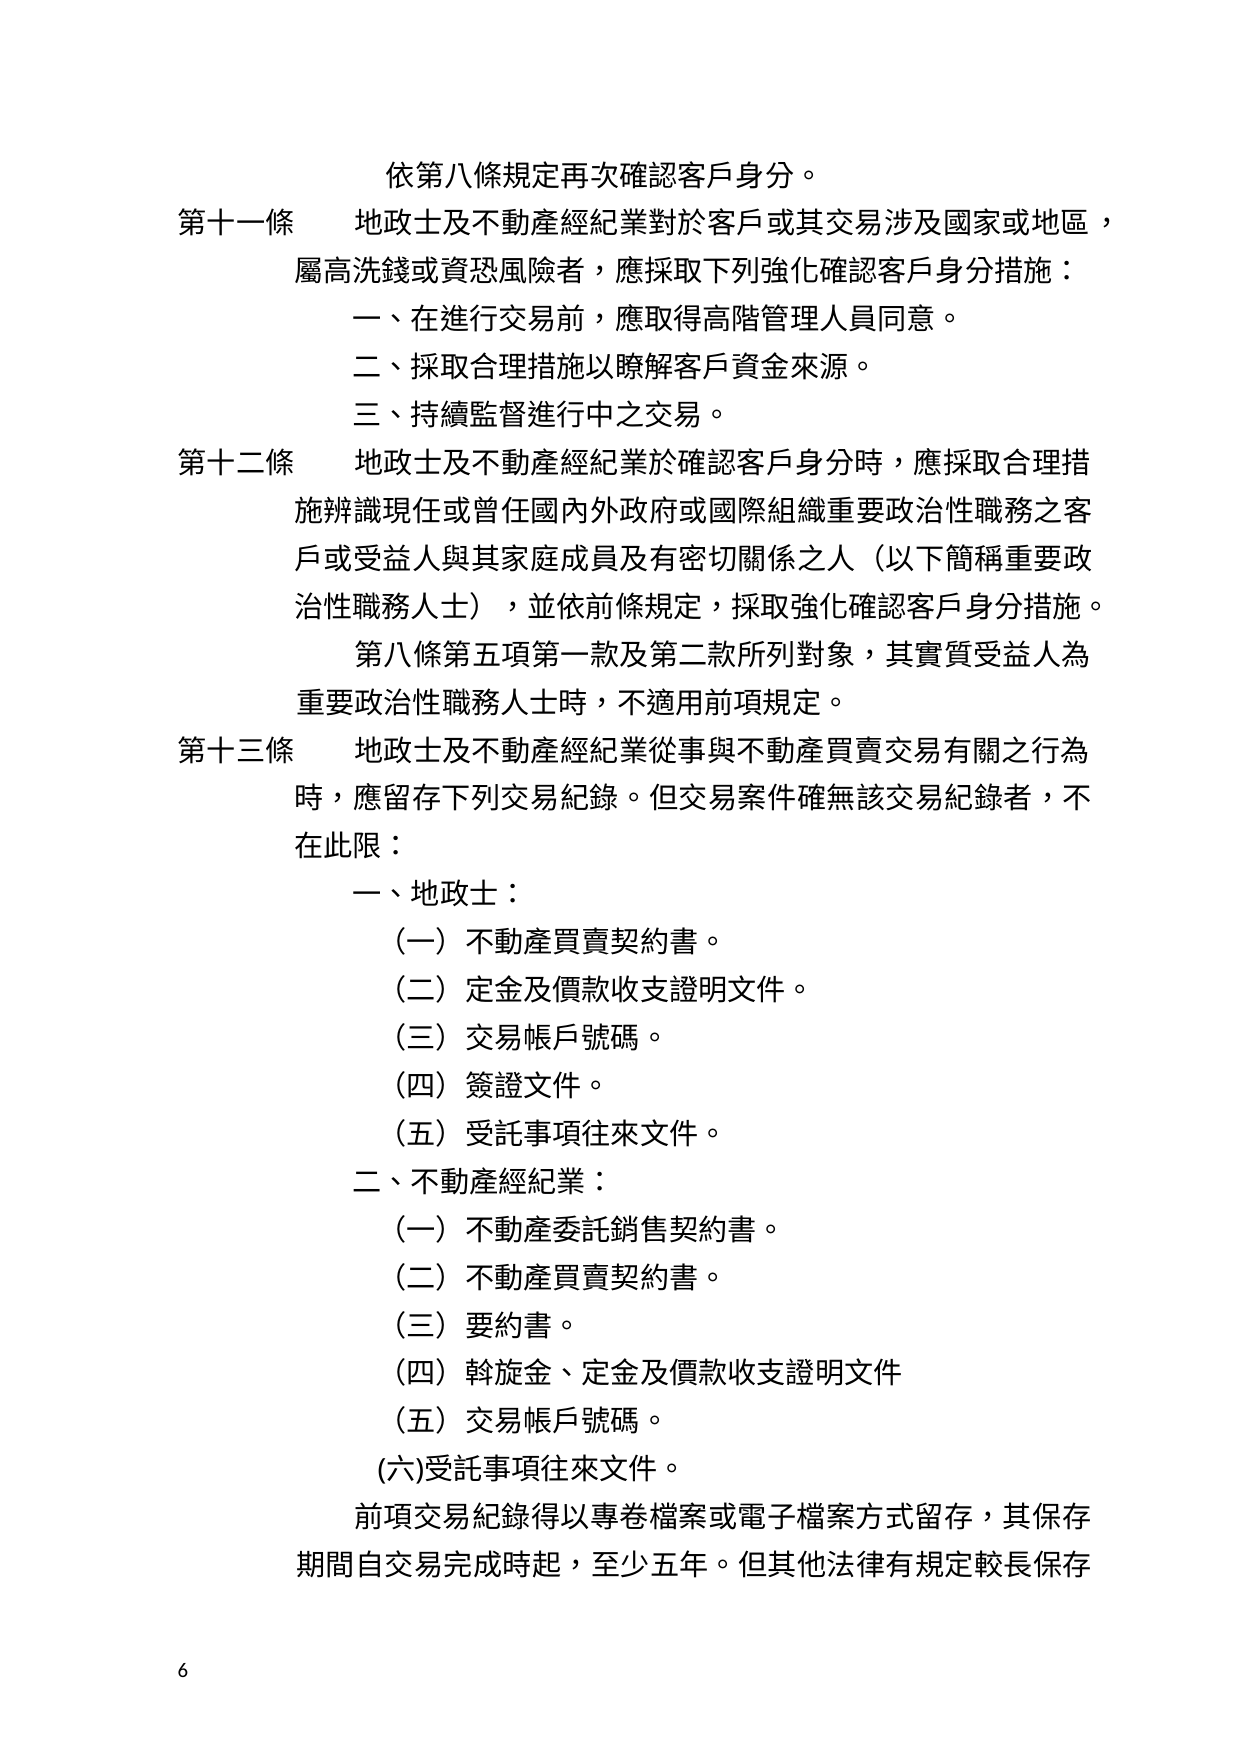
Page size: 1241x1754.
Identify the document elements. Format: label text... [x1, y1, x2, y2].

text （三）交易帳戶號碼。 [377, 1010, 1092, 1058]
text (六)受託事項往來文件。 [377, 1441, 1092, 1489]
text 二、採取合理措施以瞭解客戶資金來源。 [352, 339, 1092, 387]
text 依第八條規定再次確認客戶身分。 [327, 148, 1092, 196]
text （四）簽證文件。 [377, 1058, 1092, 1106]
text 二、不動產經紀業： [352, 1154, 1092, 1202]
text （五）受託事項往來文件。 [377, 1106, 1092, 1154]
text （一）不動產買賣契約書。 [377, 914, 1092, 962]
text 第十二條 地政士及不動產經紀業於確認客戶身分時，應採取合理措施辨識現任或曾任國內外政府或國際組織重要政治性職務之客戶或受益人與其家庭成員及有密切關係之人（以下簡稱重要政治性職務人士），並依前條規定，採取強化確認客戶身分措施。 [177, 435, 1092, 627]
text 前項交易紀錄得以專卷檔案或電子檔案方式留存，其保存期間自交易完成時起，至少五年。但其他法律有規定較長保存 [296, 1489, 1092, 1585]
text 一、在進行交易前，應取得高階管理人員同意。 [352, 291, 1092, 339]
text 第八條第五項第一款及第二款所列對象，其實質受益人為重要政治性職務人士時，不適用前項規定。 [296, 627, 1092, 723]
text （五）交易帳戶號碼。 [377, 1393, 1092, 1441]
text 一、地政士： [352, 866, 1092, 914]
text （三）要約書。 [377, 1298, 1092, 1346]
text 三、持續監督進行中之交易。 [352, 387, 1092, 435]
text （二）不動產買賣契約書。 [377, 1250, 1092, 1298]
text （一）不動產委託銷售契約書。 [377, 1202, 1092, 1250]
text 第十一條 地政士及不動產經紀業對於客戶或其交易涉及國家或地區，屬高洗錢或資恐風險者，應採取下列強化確認客戶身分措施： [177, 196, 1092, 291]
text 第十三條 地政士及不動產經紀業從事與不動產買賣交易有關之行為時，應留存下列交易紀錄。但交易案件確無該交易紀錄者，不在此限： [177, 723, 1092, 866]
text （四）斡旋金、定金及價款收支證明文件 [377, 1346, 1092, 1393]
text （二）定金及價款收支證明文件。 [377, 962, 1092, 1010]
